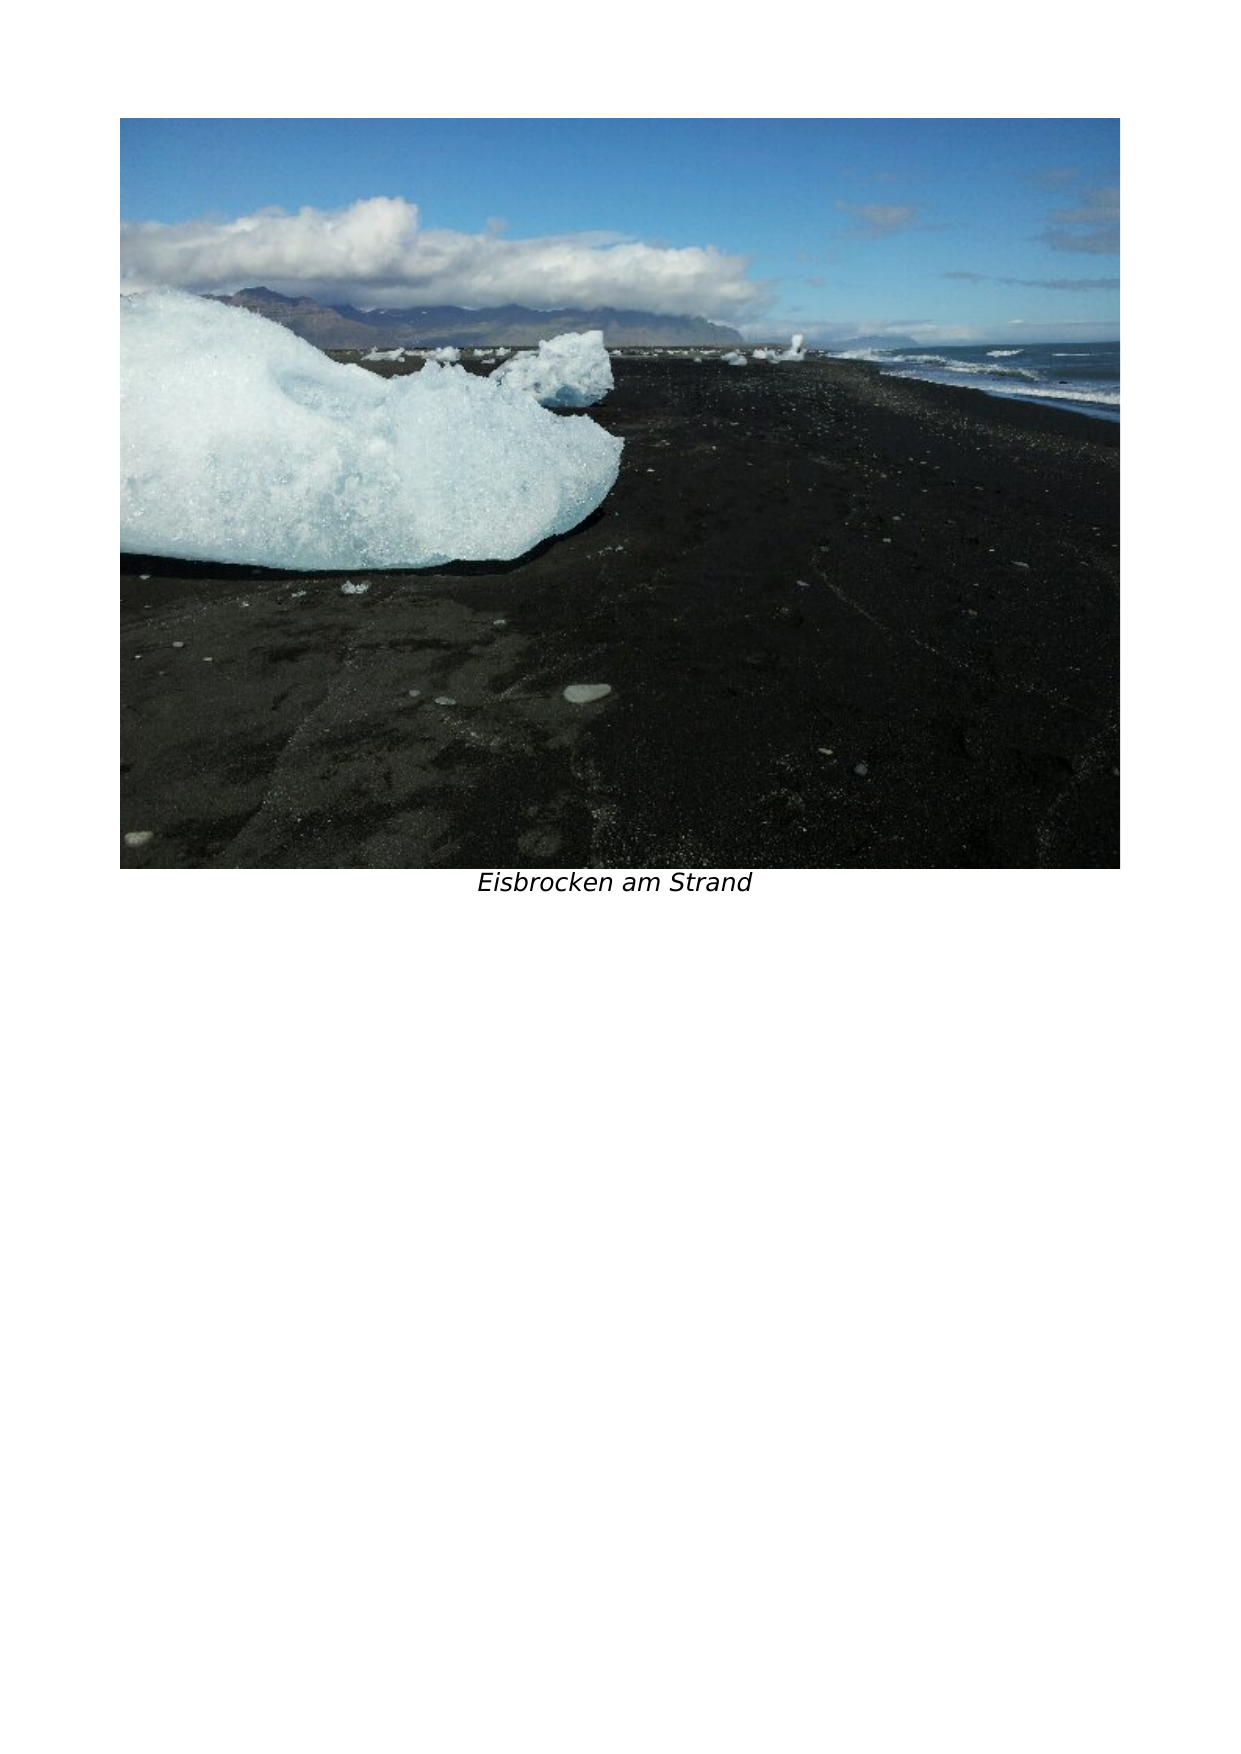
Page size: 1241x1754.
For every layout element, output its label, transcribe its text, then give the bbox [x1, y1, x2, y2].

picture [120, 118, 1121, 869]
text Eisbrocken am Strand [120, 869, 1120, 897]
